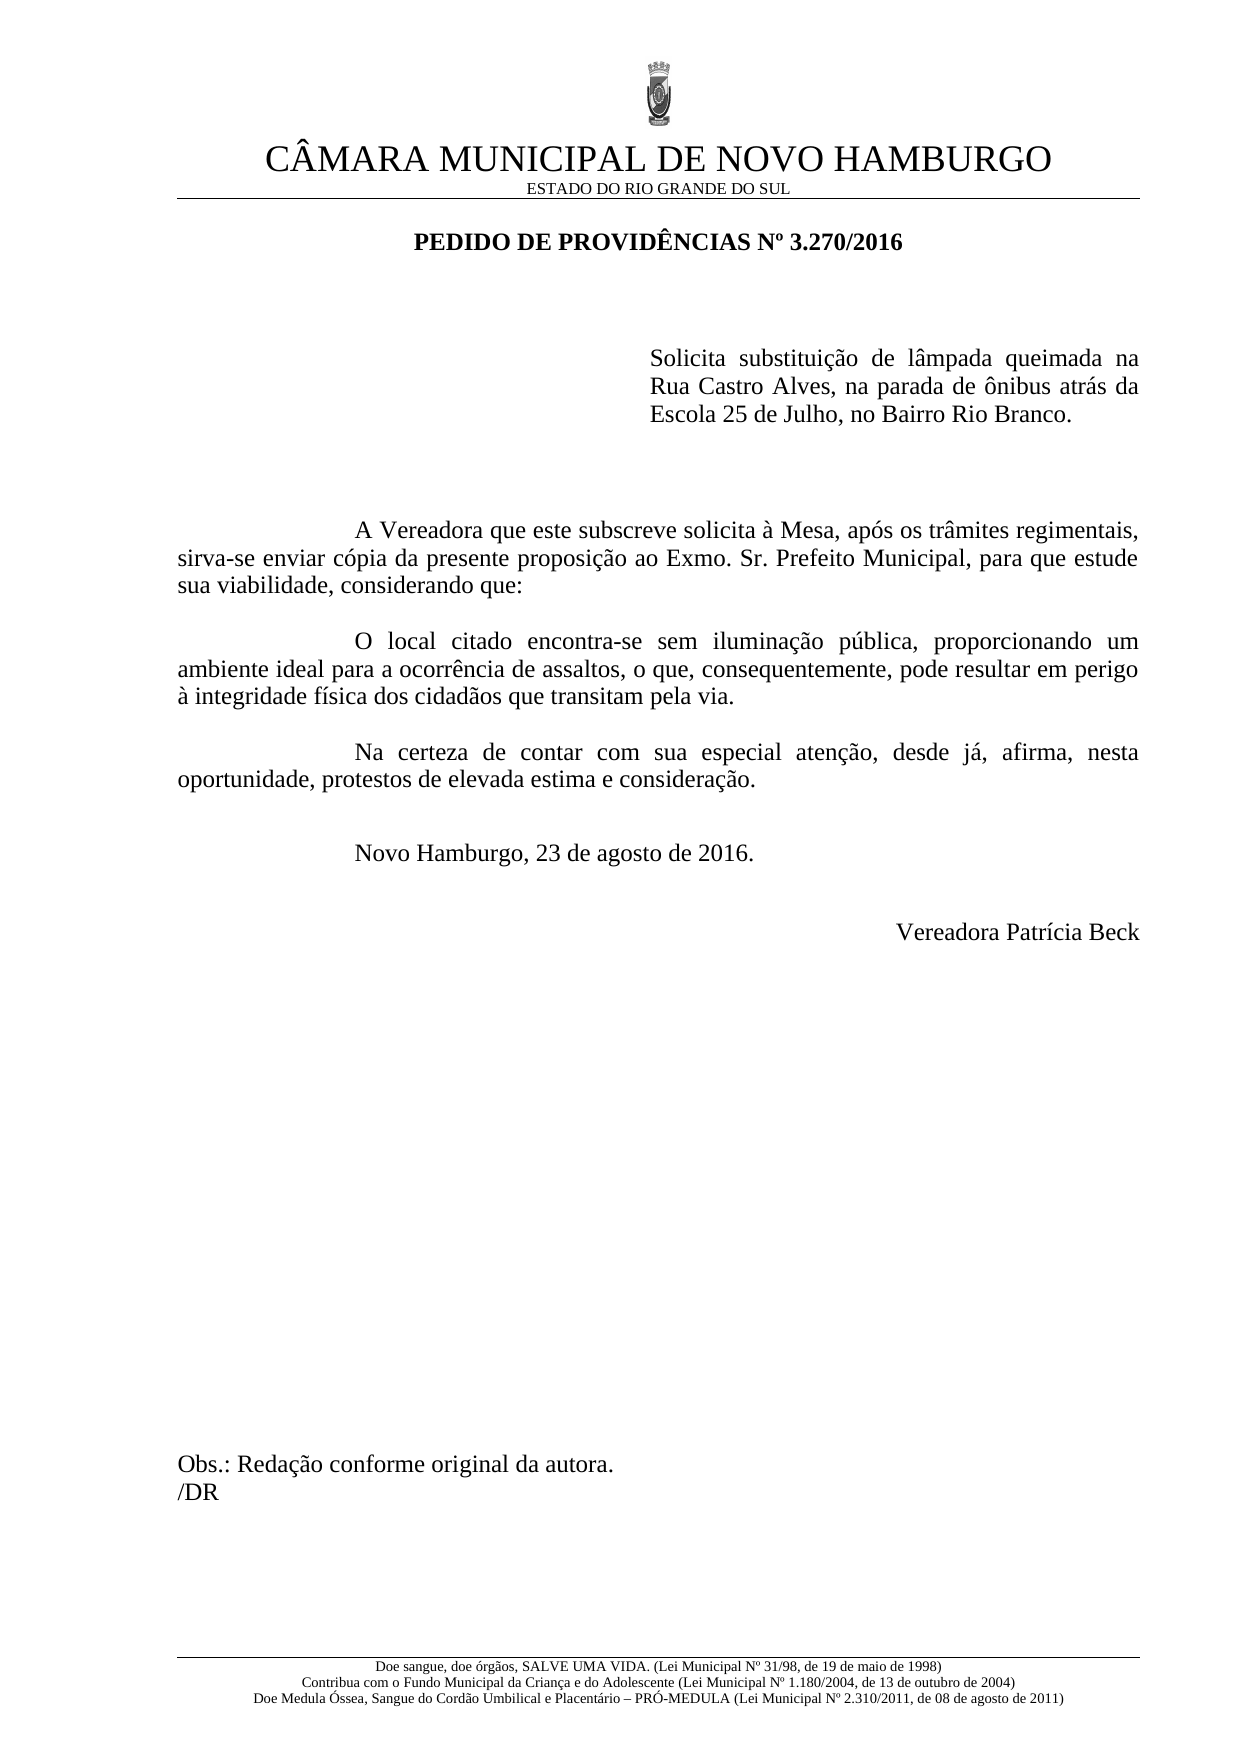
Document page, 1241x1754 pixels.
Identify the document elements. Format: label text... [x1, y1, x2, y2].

text Vereadora Patrícia Beck [177, 918, 1140, 946]
text Novo Hamburgo, 23 de agosto de 2016. [177, 839, 1140, 867]
text Na certeza de contar com sua especial atenção, desde já, afirma, nesta oportunidade, protestos de elevada estima e consideração. [177, 738, 1140, 793]
text O local citado encontra-se sem iluminação pública, proporcionando um ambiente ideal para a ocorrência de assaltos, o que, consequentemente, pode resultar em perigo à integridade física dos cidadãos que transitam pela via. [177, 627, 1140, 710]
text Obs.: Redação conforme original da autora. [177, 1450, 1140, 1478]
text PEDIDO DE PROVIDÊNCIAS Nº 3.270/2016 [177, 228, 1140, 256]
text A Vereadora que este subscreve solicita à Mesa, após os trâmites regimentais, sirva-se enviar cópia da presente proposição ao Exmo. Sr. Prefeito Municipal, para que estude sua viabilidade, considerando que: [177, 516, 1140, 599]
text /DR [177, 1478, 1140, 1506]
text Solicita substituição de lâmpada queimada na Rua Castro Alves, na parada de ônibus atrás da Escola 25 de Julho, no Bairro Rio Branco. [649, 344, 1140, 428]
